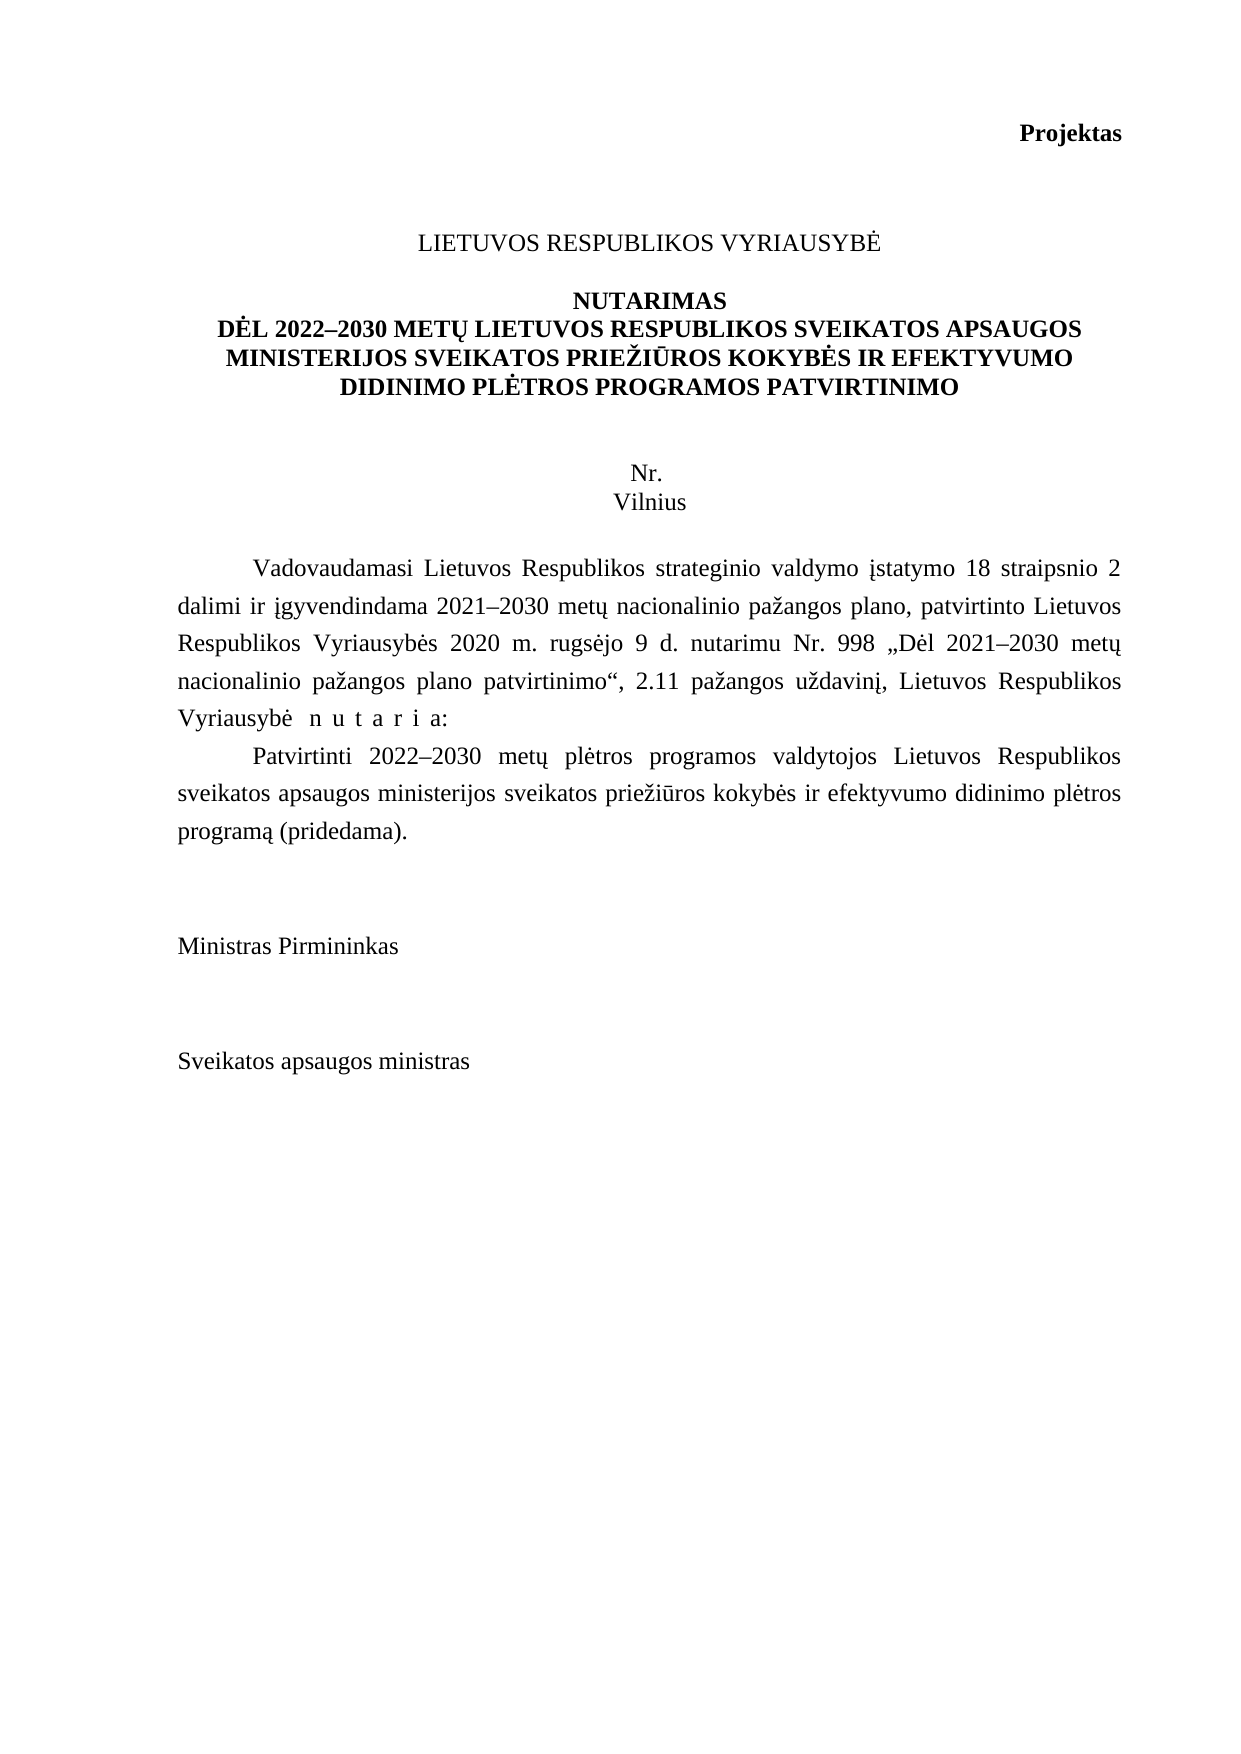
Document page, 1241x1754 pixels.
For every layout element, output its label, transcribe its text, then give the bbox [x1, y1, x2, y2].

text Projektas [177, 118, 1122, 147]
text Ministras Pirmininkas [177, 931, 1122, 959]
text Vadovaudamasi Lietuvos Respublikos strateginio valdymo įstatymo 18 straipsnio 2 dalimi ir įgyvendindama 2021–2030 metų nacionalinio pažangos plano, patvirtinto Lietuvos Respublikos Vyriausybės 2020 m. rugsėjo 9 d. nutarimu Nr. 998 „Dėl 2021–2030 metų nacionalinio pažangos plano patvirtinimo“, 2.11 pažangos uždavinį, Lietuvos Respublikos Vyriausybė nutaria: [177, 544, 1122, 732]
text Sveikatos apsaugos ministras [177, 1046, 1122, 1074]
text Lietuvos Respublikos Vyriausybė [177, 228, 1122, 257]
text Vilnius [177, 487, 1122, 516]
text Patvirtinti 2022–2030 metų plėtros programos valdytojos Lietuvos Respublikos sveikatos apsaugos ministerijos sveikatos priežiūros kokybės ir efektyvumo didinimo plėtros programą (pridedama). [177, 732, 1122, 844]
text DĖL 2022–2030 METŲ LIETUVOS RESPUBLIKOS SVEIKATOS APSAUGOS MINISTERIJOS SVEIKATOS PRIEŽIŪROS KOKYBĖS IR EFEKTYVUMO DIDINIMO PLĖTROS PROGRAMOS PATVIRTINIMO [177, 314, 1122, 401]
text nutarimas [177, 286, 1122, 314]
text Nr. [177, 458, 1122, 487]
